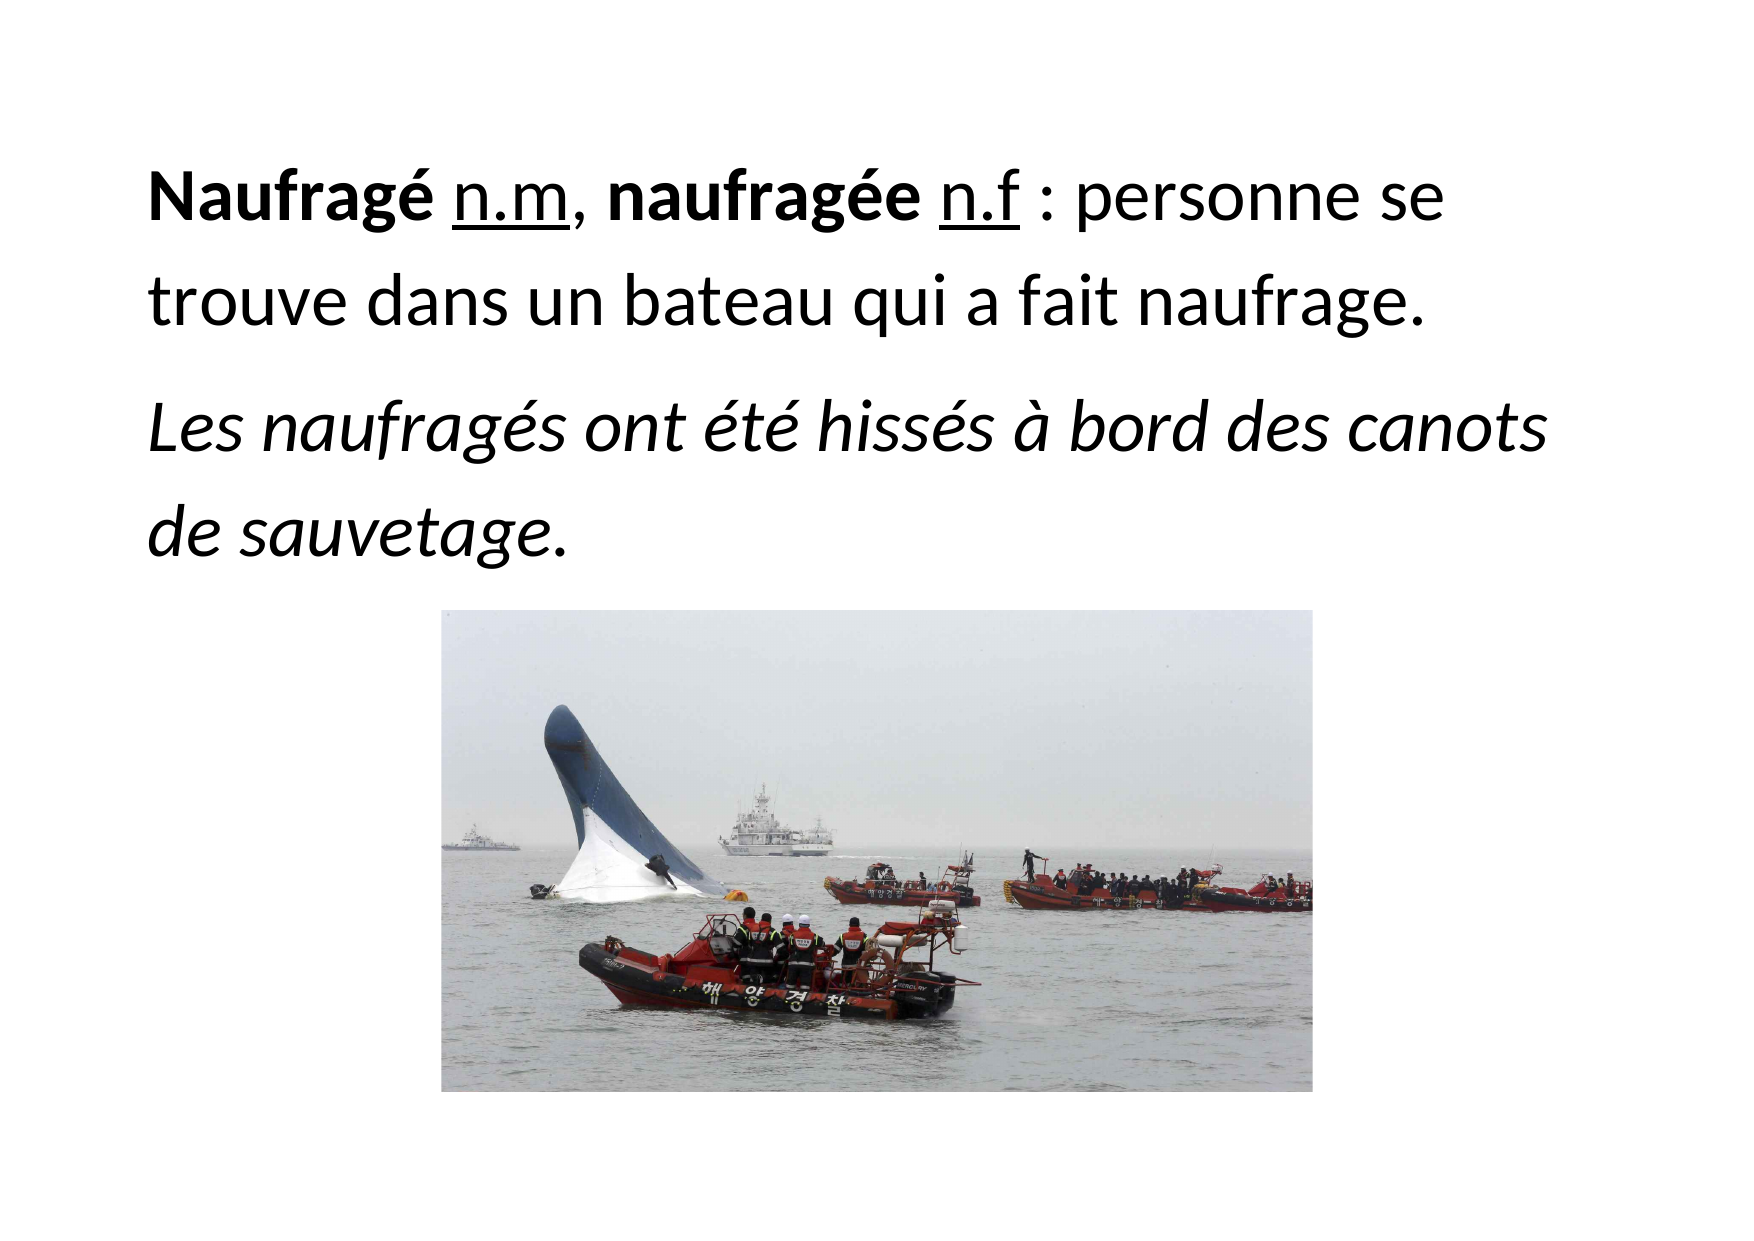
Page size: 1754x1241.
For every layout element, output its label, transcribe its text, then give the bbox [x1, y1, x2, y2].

text Naufragé n.m, naufragée n.f : personne se trouve dans un bateau qui a fait naufrage. [148, 148, 1606, 344]
text Les naufragés ont été hissés à bord des canots de sauvetage. [148, 379, 1606, 576]
